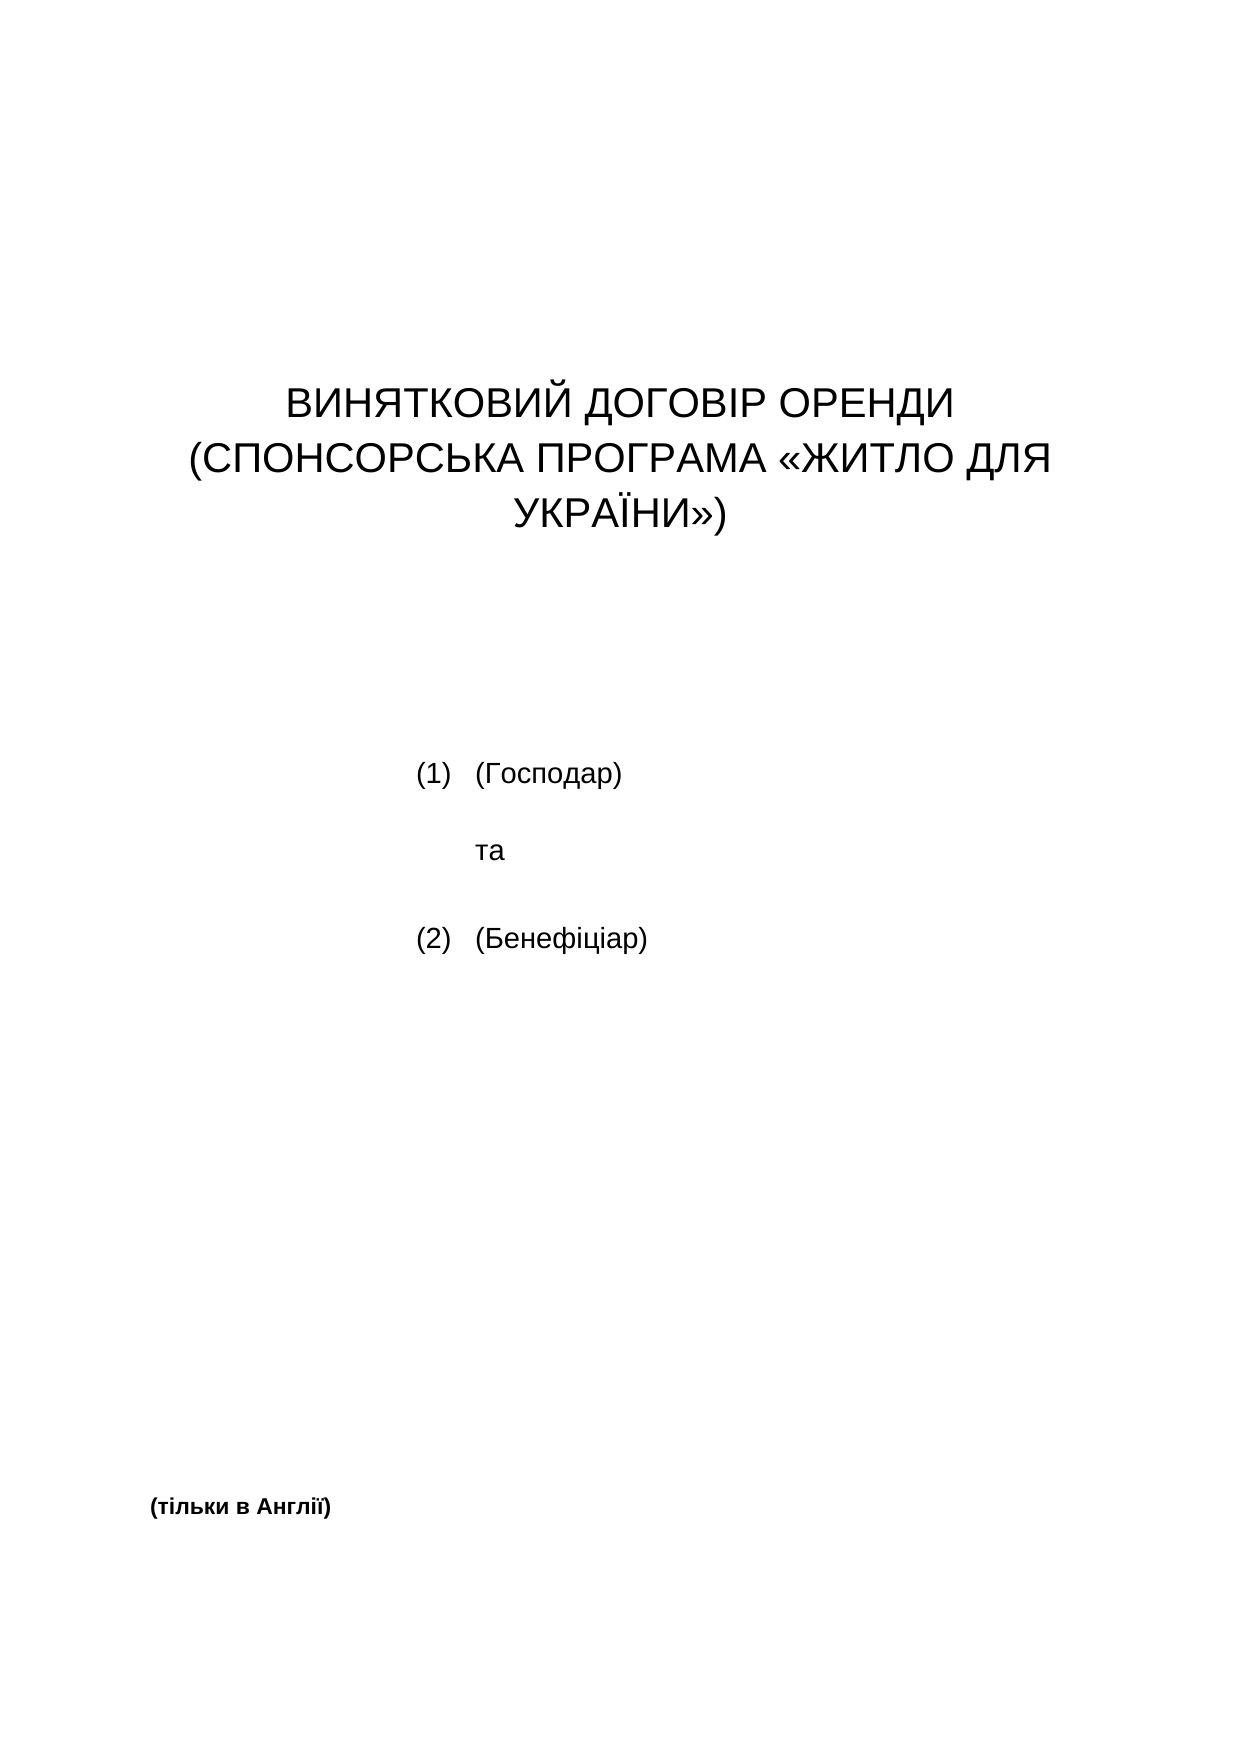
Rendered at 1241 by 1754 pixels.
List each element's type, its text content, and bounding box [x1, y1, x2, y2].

title ВИНЯТКОВИЙ ДОГОВІР ОРЕНДИ (СПОНСОРСЬКА ПРОГРАМА «ЖИТЛО ДЛЯ УКРАЇНИ») [150, 378, 1090, 536]
text (тільки в Англії) [150, 1493, 1090, 1519]
list (Бенефіціар) [416, 921, 1090, 955]
list (Господар) та [416, 756, 1090, 866]
